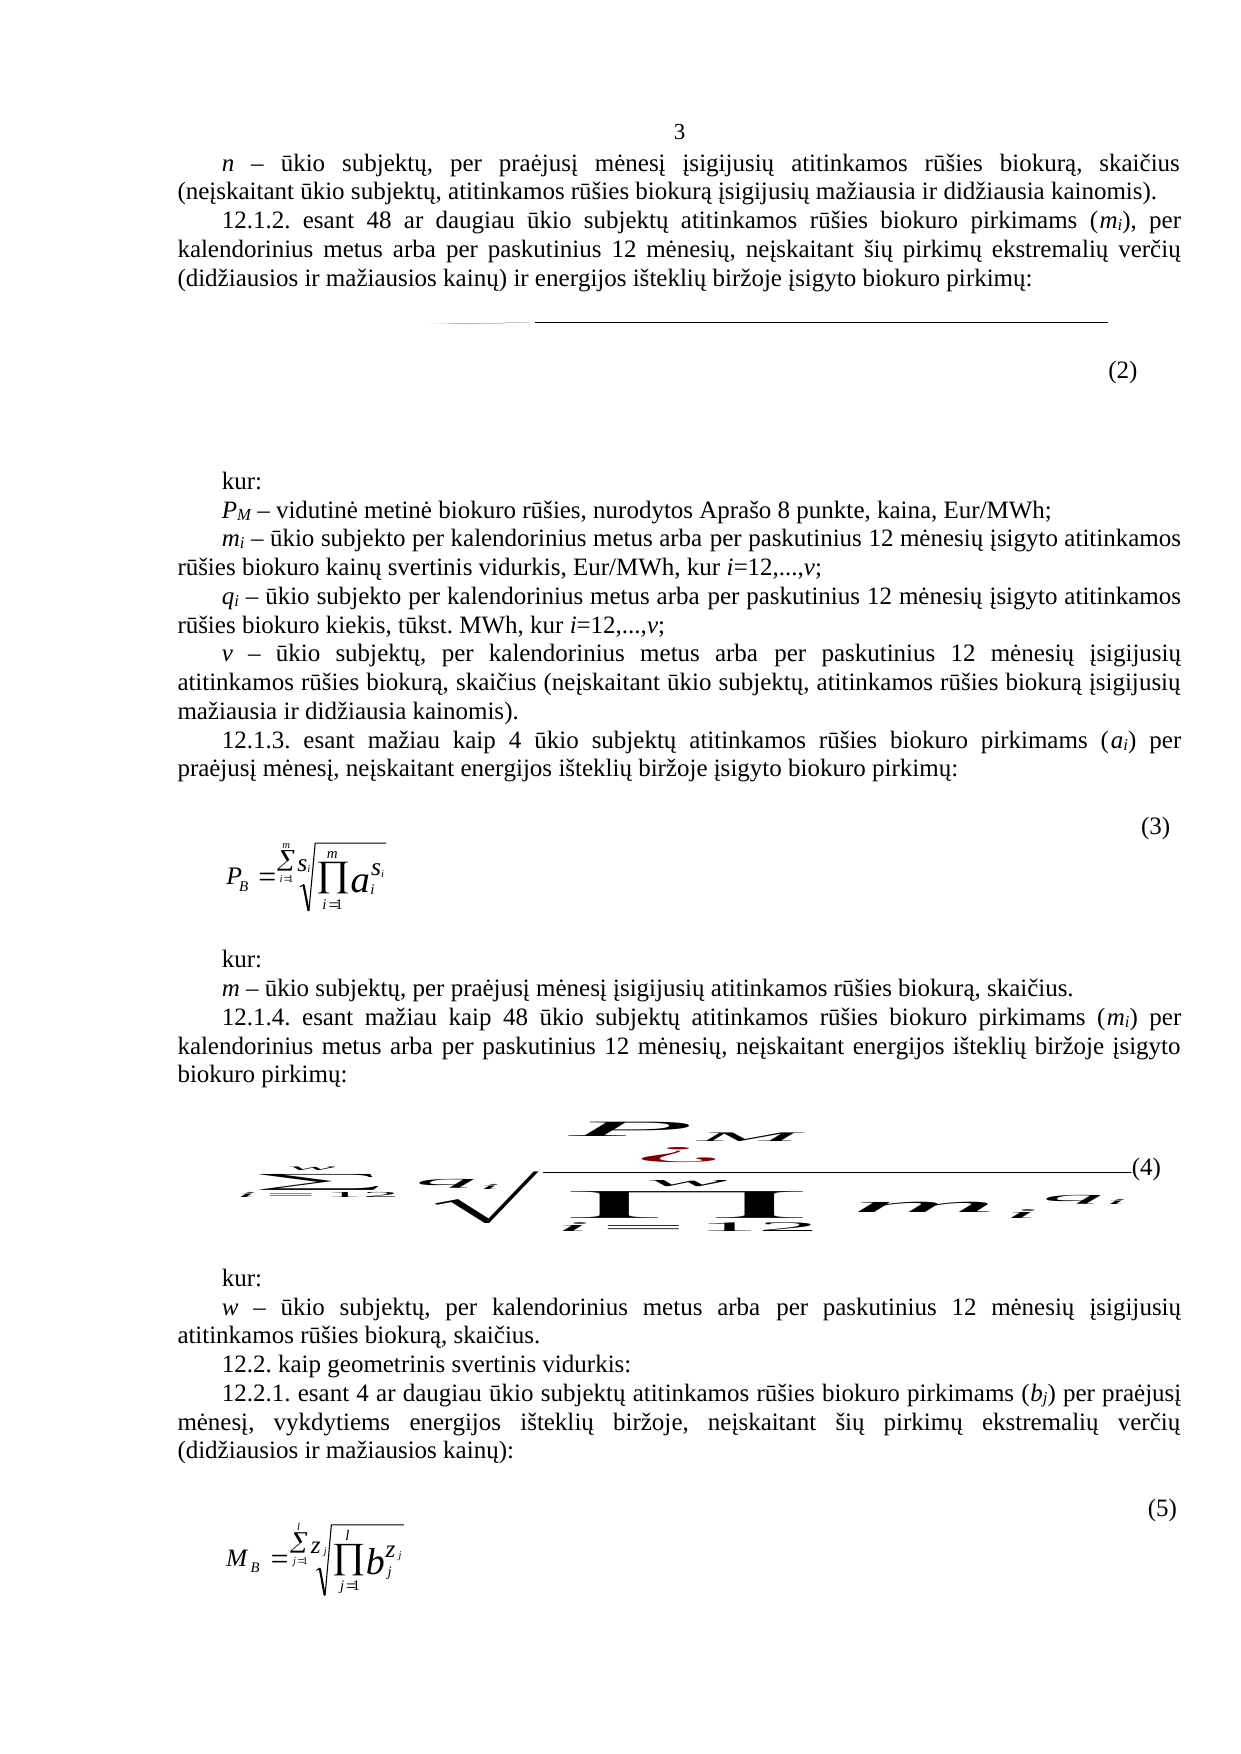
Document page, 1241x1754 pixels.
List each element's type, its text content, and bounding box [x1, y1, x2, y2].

text 12.2.1. esant 4 ar daugiau ūkio subjektų atitinkamos rūšies biokuro pirkimams (bj) per praėjusį mėnesį, vykdytiems energijos išteklių biržoje, neįskaitant šių pirkimų ekstremalių verčių (didžiausios ir mažiausios kainų): [177, 1378, 1181, 1464]
text 12.1.3. esant mažiau kaip 4 ūkio subjektų atitinkamos rūšies biokuro pirkimams (ai) per praėjusį mėnesį, neįskaitant energijos išteklių biržoje įsigyto biokuro pirkimų: [177, 725, 1181, 782]
text kur: [177, 466, 1181, 495]
text qi – ūkio subjekto per kalendorinius metus arba per paskutinius 12 mėnesių įsigyto atitinkamos rūšies biokuro kiekis, tūkst. MWh, kur i=12,...,v; [177, 581, 1181, 638]
text 12.1.2. esant 48 ar daugiau ūkio subjektų atitinkamos rūšies biokuro pirkimams (mi), per kalendorinius metus arba per paskutinius 12 mėnesių, neįskaitant šių pirkimų ekstremalių verčių (didžiausios ir mažiausios kainų) ir energijos išteklių biržoje įsigyto biokuro pirkimų: [177, 205, 1181, 291]
text w – ūkio subjektų, per kalendorinius metus arba per paskutinius 12 mėnesių įsigijusių atitinkamos rūšies biokurą, skaičius. [177, 1292, 1181, 1349]
text v – ūkio subjektų, per kalendorinius metus arba per paskutinius 12 mėnesių įsigijusių atitinkamos rūšies biokurą, skaičius (neįskaitant ūkio subjektų, atitinkamos rūšies biokurą įsigijusių mažiausia ir didžiausia kainomis). [177, 638, 1181, 725]
text kur: [177, 1263, 1181, 1292]
text n – ūkio subjektų, per praėjusį mėnesį įsigijusių atitinkamos rūšies biokurą, skaičius (neįskaitant ūkio subjektų, atitinkamos rūšies biokurą įsigijusių mažiausia ir didžiausia kainomis). [177, 148, 1181, 205]
text PM – vidutinė metinė biokuro rūšies, nurodytos Aprašo 8 punkte, kaina, Eur/MWh; [177, 495, 1181, 523]
text m – ūkio subjektų, per praėjusį mėnesį įsigijusių atitinkamos rūšies biokurą, skaičius. [177, 973, 1181, 1002]
text 12.2. kaip geometrinis svertinis vidurkis: [177, 1349, 1181, 1378]
text (3) [177, 811, 1181, 916]
text mi – ūkio subjekto per kalendorinius metus arba per paskutinius 12 mėnesių įsigyto atitinkamos rūšies biokuro kainų svertinis vidurkis, Eur/MWh, kur i=12,...,v; [177, 523, 1181, 581]
text 12.1.4. esant mažiau kaip 48 ūkio subjektų atitinkamos rūšies biokuro pirkimams (mi) per kalendorinius metus arba per paskutinius 12 mėnesių, neįskaitant energijos išteklių biržoje įsigyto biokuro pirkimų: [177, 1002, 1181, 1088]
text (4) [177, 1117, 1181, 1234]
text kur: [177, 944, 1181, 973]
text (2) [177, 320, 1181, 437]
text (5) [177, 1493, 1181, 1602]
